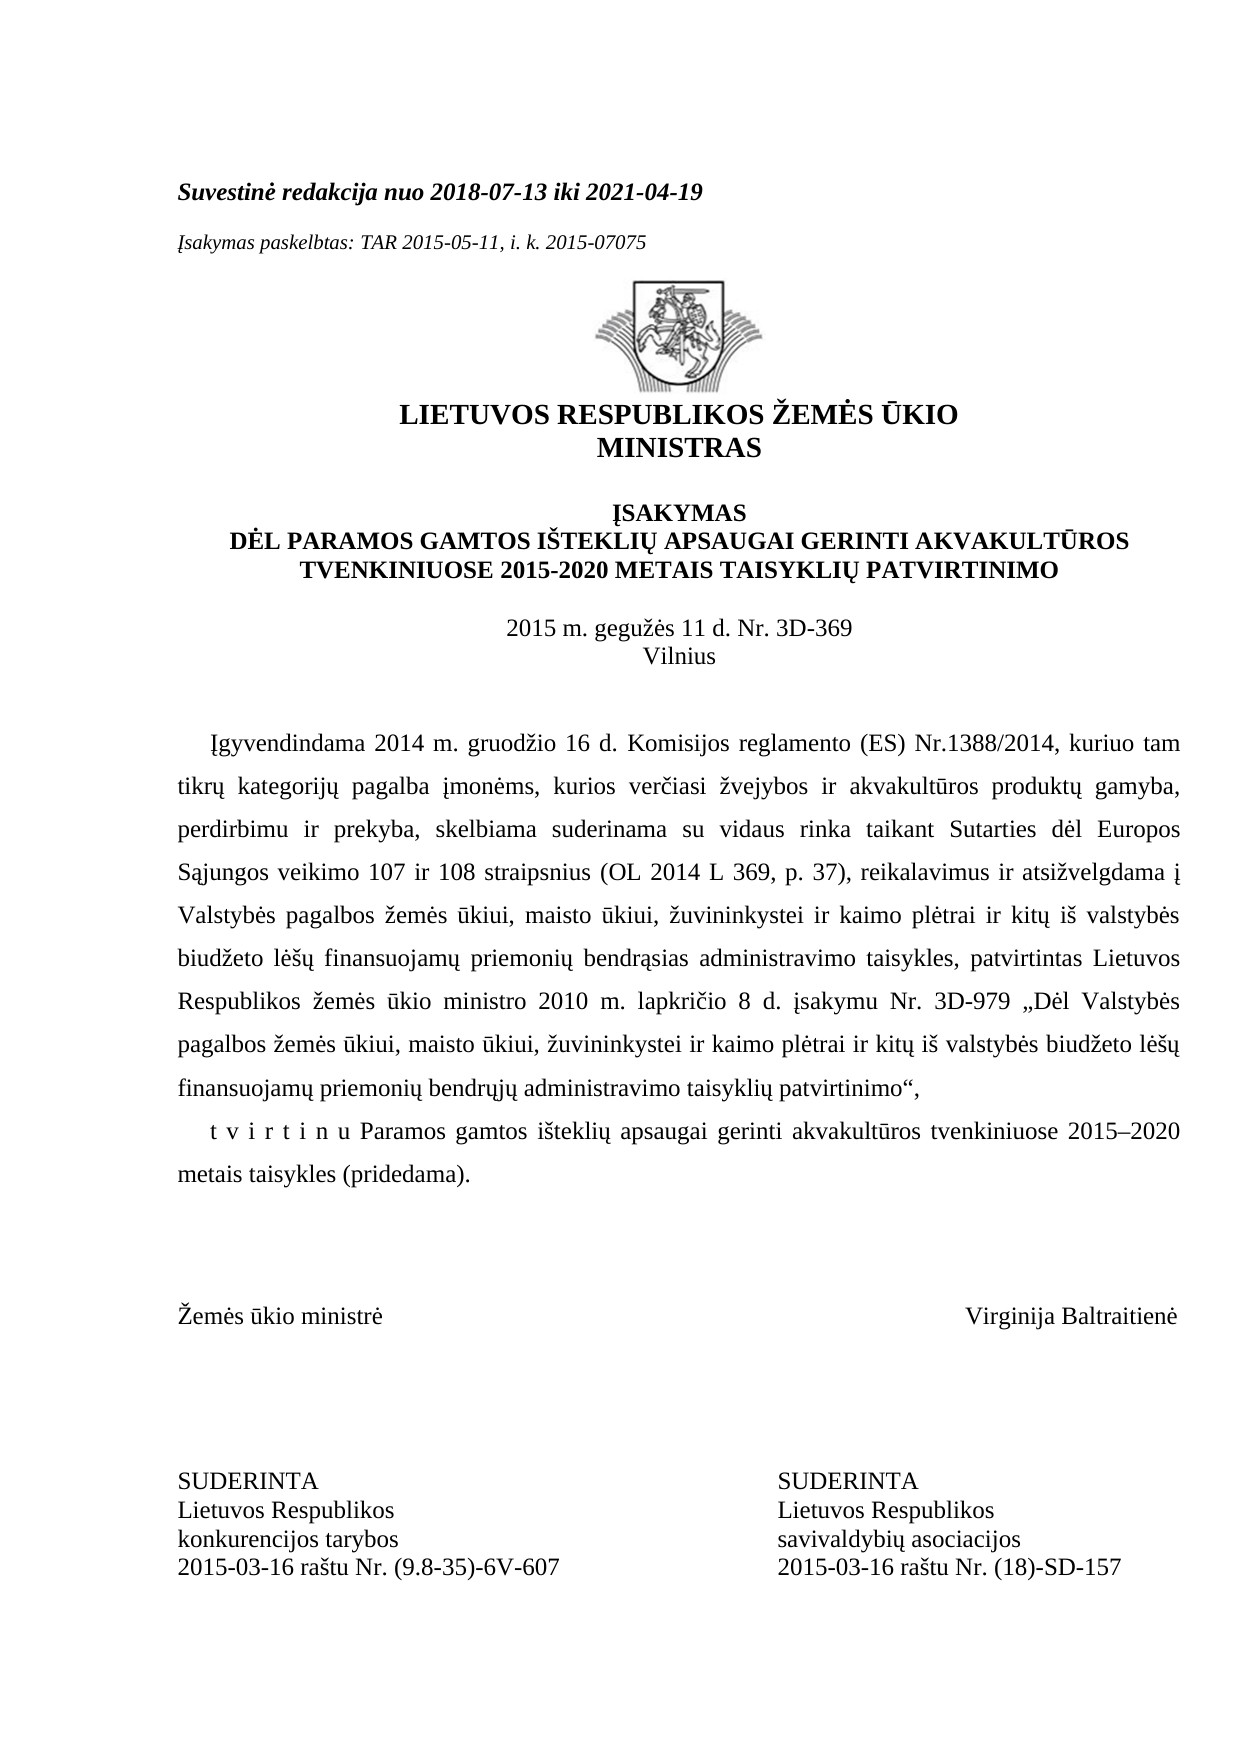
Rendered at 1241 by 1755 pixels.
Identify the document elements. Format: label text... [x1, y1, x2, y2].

text konkurencijos tarybos savivaldybių asociacijos [177, 1524, 1181, 1552]
text Lietuvos Respublikos Lietuvos Respublikos [177, 1495, 1181, 1524]
text 2015 m. gegužės 11 d. Nr. 3D-369 [177, 613, 1181, 641]
text Vilnius [177, 641, 1181, 670]
text t v i r t i n u Paramos gamtos išteklių apsaugai gerinti akvakultūros tvenkiniuose 2015–2020 metais taisykles (pridedama). [177, 1116, 1181, 1188]
text MINISTRAS [177, 431, 1181, 464]
text Žemės ūkio ministrė Virginija Baltraitienė [177, 1301, 1181, 1330]
text ĮSAKYMAS [177, 498, 1181, 526]
text SUDERINTA SUDERINTA [177, 1466, 1181, 1495]
text Įgyvendindama 2014 m. gruodžio 16 d. Komisijos reglamento (ES) Nr.1388/2014, kuriuo tam tikrų kategorijų pagalba įmonėms, kurios verčiasi žvejybos ir akvakultūros produktų gamyba, perdirbimu ir prekyba, skelbiama suderinama su vidaus rinka taikant Sutarties dėl Europos Sąjungos veikimo 107 ir 108 straipsnius (OL 2014 L 369, p. 37), reikalavimus ir atsižvelgdama į Valstybės pagalbos žemės ūkiui, maisto ūkiui, žuvininkystei ir kaimo plėtrai ir kitų iš valstybės biudžeto lėšų finansuojamų priemonių bendrąsias administravimo taisykles, patvirtintas Lietuvos Respublikos žemės ūkio ministro 2010 m. lapkričio 8 d. įsakymu Nr. 3D-979 „Dėl Valstybės pagalbos žemės ūkiui, maisto ūkiui, žuvininkystei ir kaimo plėtrai ir kitų iš valstybės biudžeto lėšų finansuojamų priemonių bendrųjų administravimo taisyklių patvirtinimo“, [177, 728, 1181, 1101]
text Suvestinė redakcija nuo 2018-07-13 iki 2021-04-19 [177, 177, 1181, 206]
text Įsakymas paskelbtas: TAR 2015-05-11, i. k. 2015-07075 [177, 230, 1181, 254]
text DĖL PARAMOS GAMTOS IŠTEKLIŲ APSAUGAI GERINTI Akvakultūros TVENKINIUOSE 2015-2020 metais TAISYKLIŲ PATVIRTINIMO [177, 526, 1181, 584]
text LIETUVOS RESPUBLIKOS ŽEMĖS ŪKIO [177, 397, 1181, 431]
text 2015-03-16 raštu Nr. (9.8-35)-6V-607 2015-03-16 raštu Nr. (18)-SD-157 [177, 1552, 1181, 1581]
